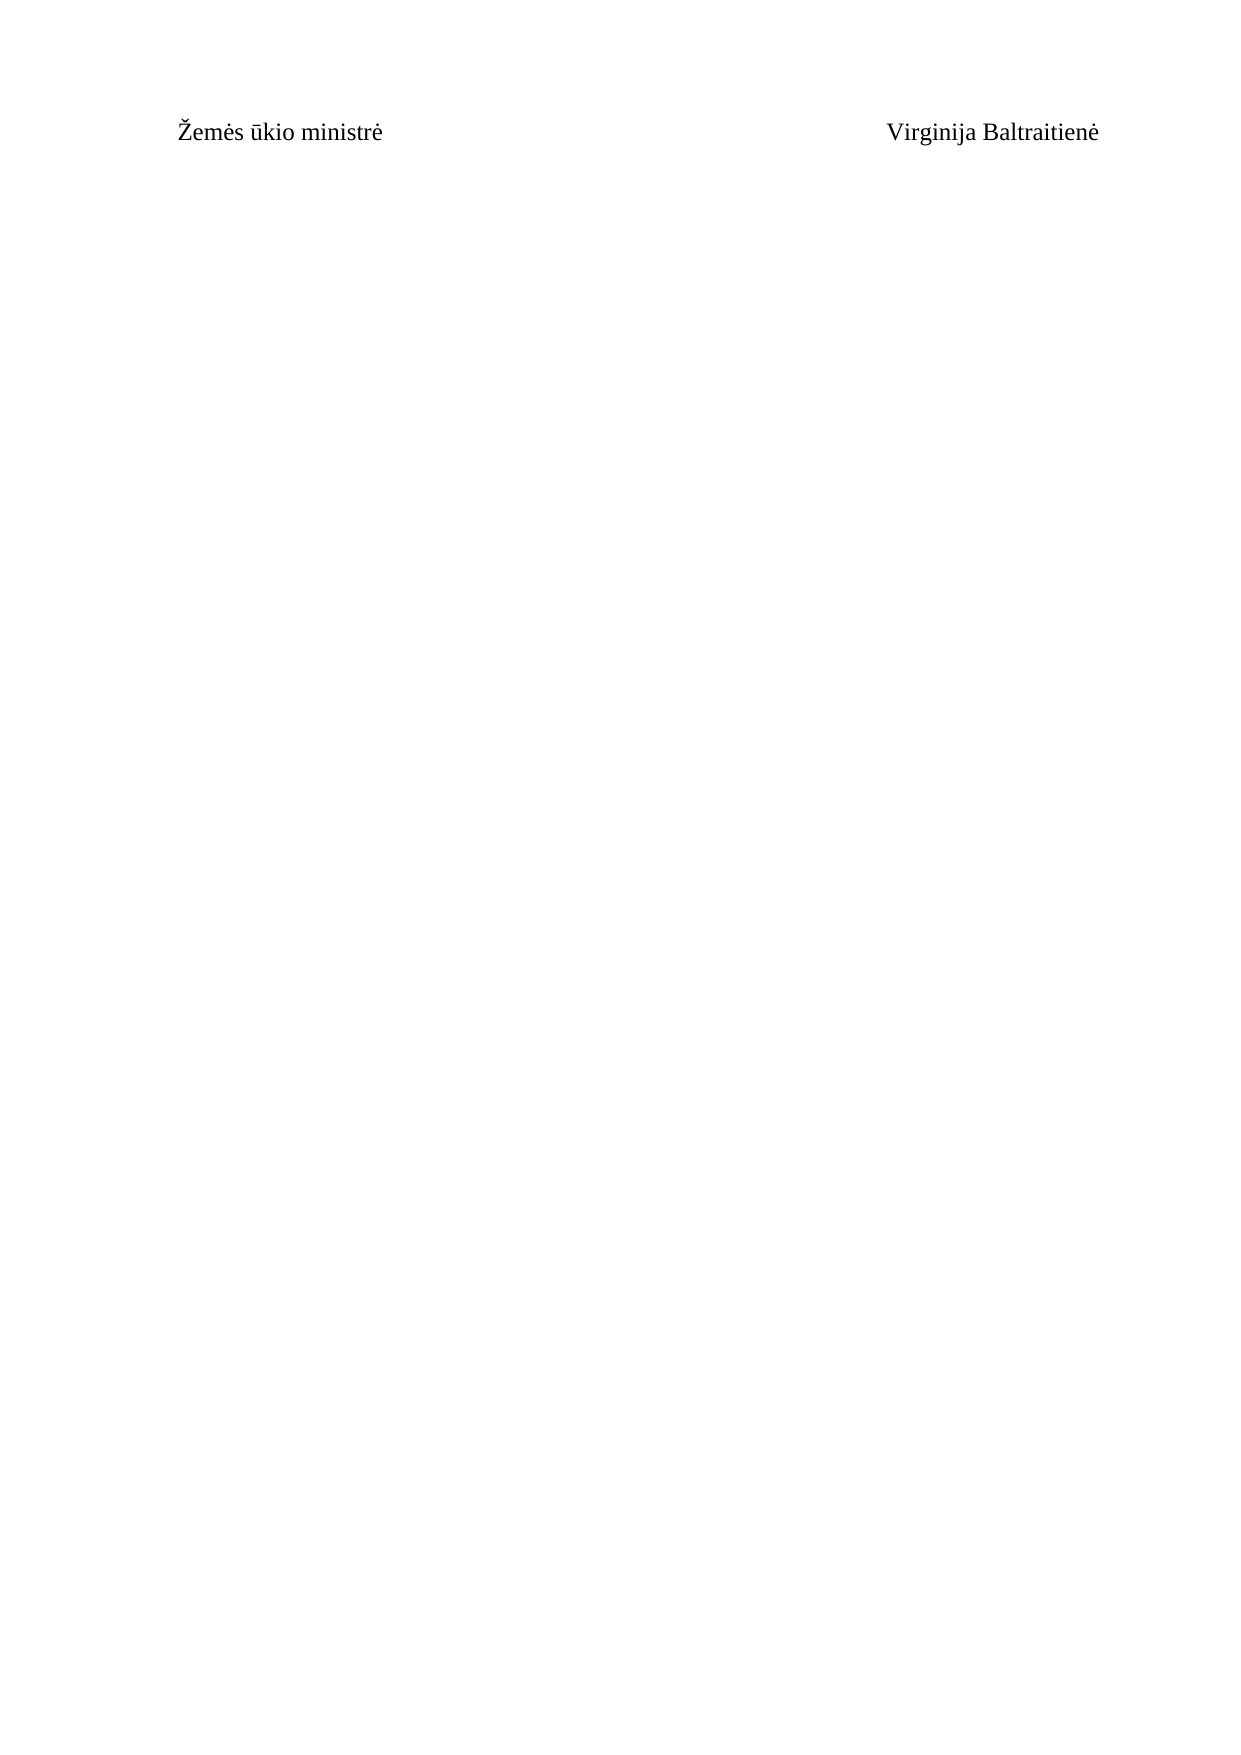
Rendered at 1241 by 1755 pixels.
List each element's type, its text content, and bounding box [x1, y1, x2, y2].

text Žemės ūkio ministrė Virginija Baltraitienė [177, 117, 1181, 145]
